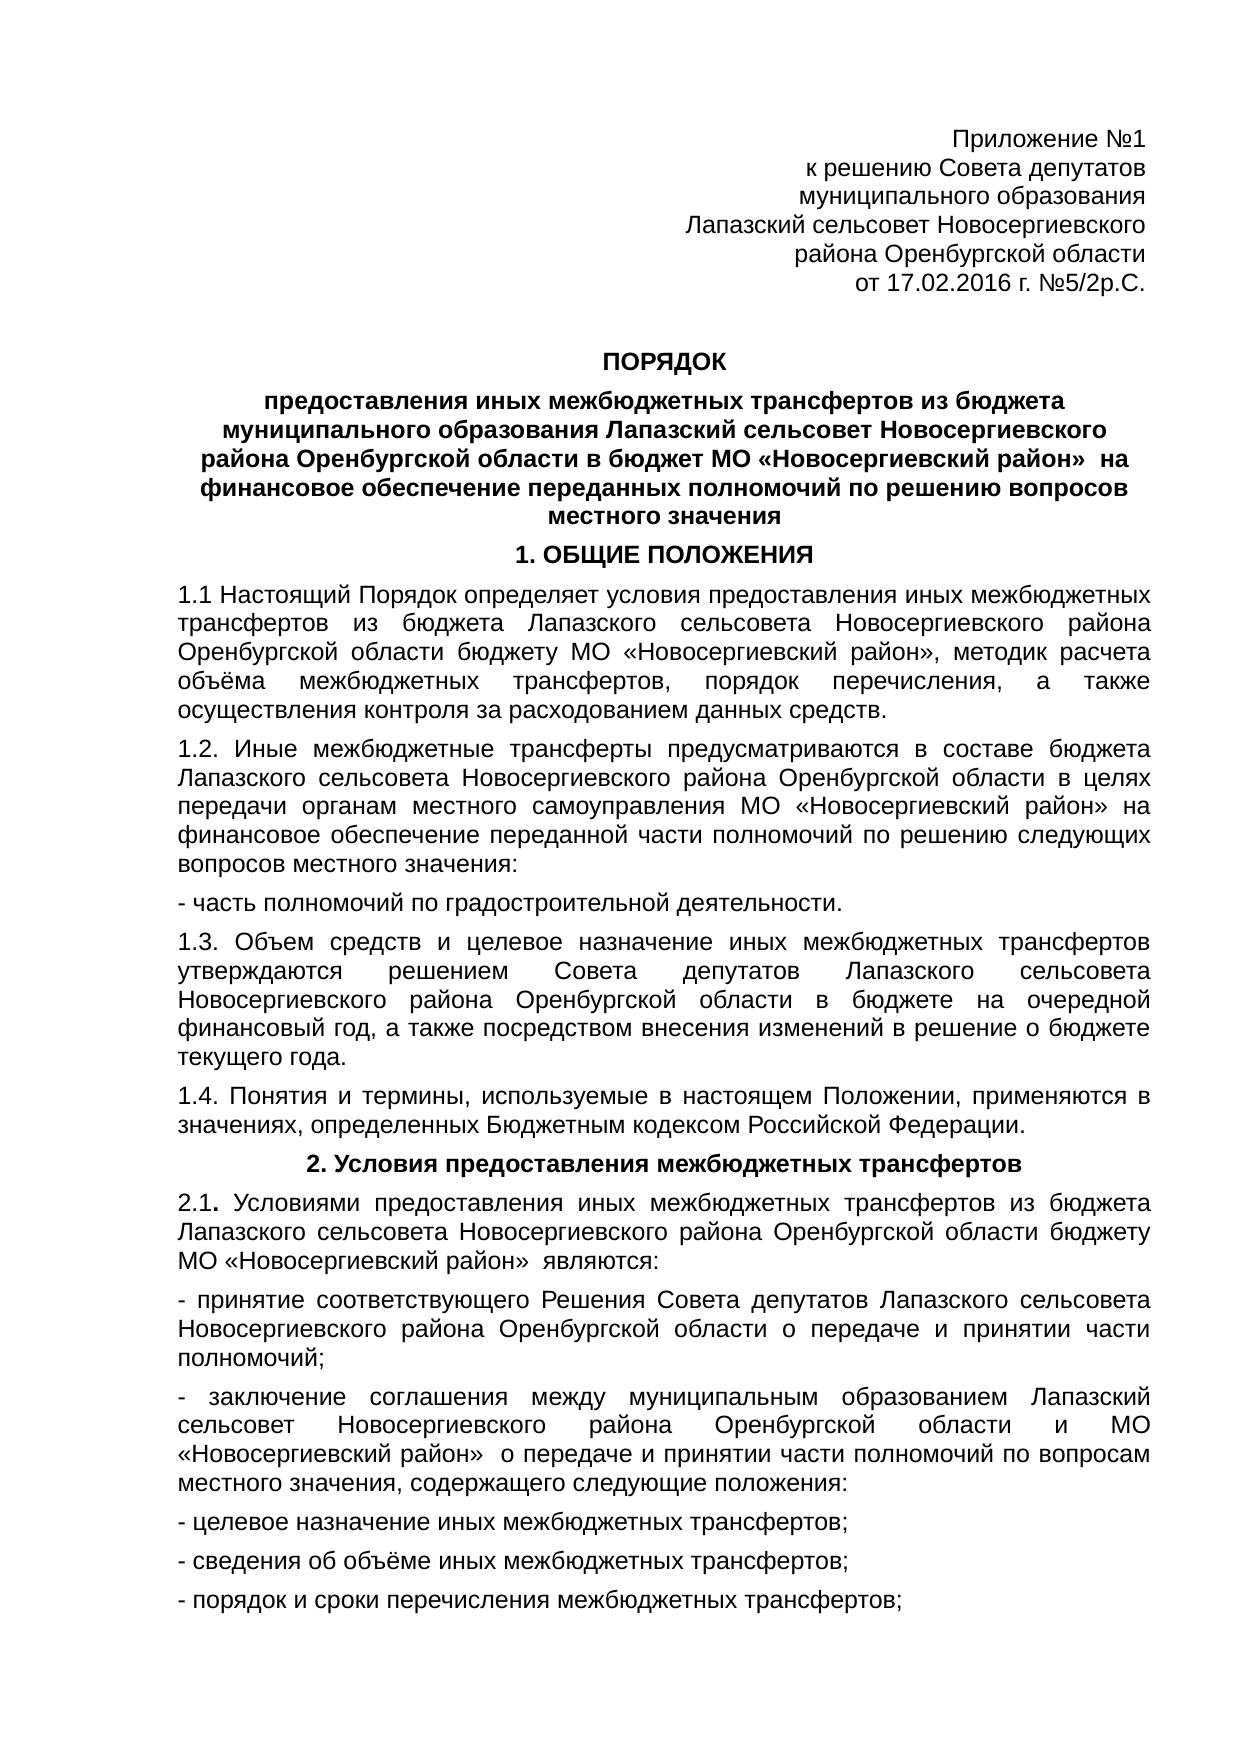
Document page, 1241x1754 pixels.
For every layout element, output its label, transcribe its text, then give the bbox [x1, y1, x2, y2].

text 2. Условия предоставления межбюджетных трансфертов [177, 1149, 1152, 1178]
table_header Приложение №1 к решению Совета депутатов муниципального образования Лапазский сельсовет Новосергиевского района Оренбургской области от 17.02.2016 г. №5/2р.С. [666, 118, 1152, 344]
text 1.1 Настоящий Порядок определяет условия предоставления иных межбюджетных трансфертов из бюджета Лапазского сельсовета Новосергиевского района Оренбургской области бюджету МО «Новосергиевский район», методик расчета объёма межбюджетных трансфертов, порядок перечисления, а также осуществления контроля за расходованием данных средств. [177, 580, 1152, 723]
text - порядок и сроки перечисления межбюджетных трансфертов; [177, 1586, 1152, 1614]
text ПОРЯДОК [177, 347, 1152, 376]
text - заключение соглашения между муниципальным образованием Лапазский сельсовет Новосергиевского района Оренбургской области и МО «Новосергиевский район» о передаче и принятии части полномочий по вопросам местного значения, содержащего следующие положения: [177, 1382, 1152, 1497]
text - сведения об объёме иных межбюджетных трансфертов; [177, 1546, 1152, 1575]
text 1.2. Иные межбюджетные трансферты предусматриваются в составе бюджета Лапазского сельсовета Новосергиевского района Оренбургской области в целях передачи органам местного самоуправления МО «Новосергиевский район» на финансовое обеспечение переданной части полномочий по решению следующих вопросов местного значения: [177, 734, 1152, 878]
text - принятие соответствующего Решения Совета депутатов Лапазского сельсовета Новосергиевского района Оренбургской области о передаче и принятии части полномочий; [177, 1285, 1152, 1371]
text - целевое назначение иных межбюджетных трансфертов; [177, 1507, 1152, 1536]
text 1.3. Объем средств и целевое назначение иных межбюджетных трансфертов утверждаются решением Совета депутатов Лапазского сельсовета Новосергиевского района Оренбургской области в бюджете на очередной финансовый год, а также посредством внесения изменений в решение о бюджете текущего года. [177, 927, 1152, 1071]
text - часть полномочий по градостроительной деятельности. [177, 888, 1152, 917]
text 1. ОБЩИЕ ПОЛОЖЕНИЯ [177, 541, 1152, 569]
text 1.4. Понятия и термины, используемые в настоящем Положении, применяются в значениях, определенных Бюджетным кодексом Российской Федерации. [177, 1081, 1152, 1139]
text предоставления иных межбюджетных трансфертов из бюджета муниципального образования Лапазский сельсовет Новосергиевского района Оренбургской области в бюджет МО «Новосергиевский район» на финансовое обеспечение переданных полномочий по решению вопросов местного значения [177, 386, 1152, 530]
text 2.1. Условиями предоставления иных межбюджетных трансфертов из бюджета Лапазского сельсовета Новосергиевского района Оренбургской области бюджету МО «Новосергиевский район» являются: [177, 1188, 1152, 1275]
